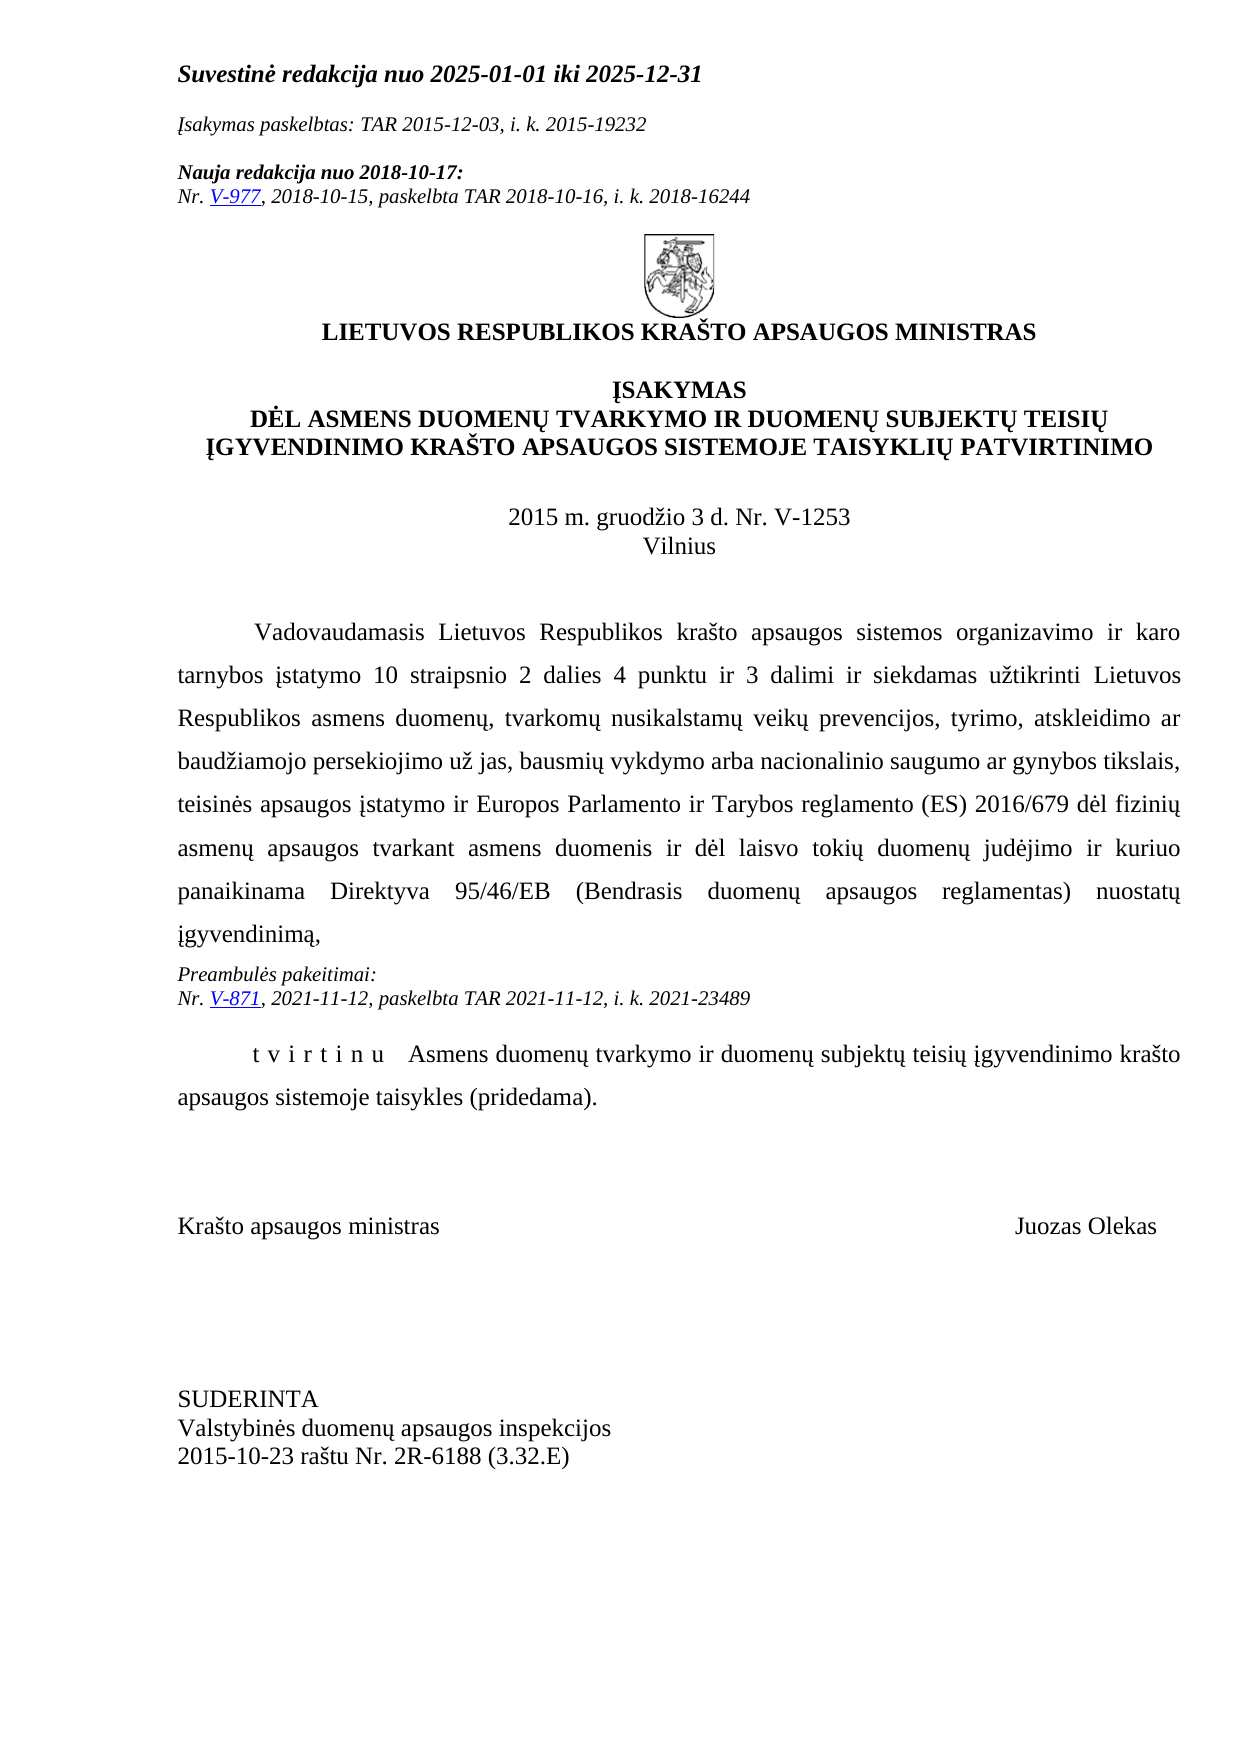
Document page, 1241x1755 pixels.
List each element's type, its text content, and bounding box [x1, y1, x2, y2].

text Vilnius [177, 531, 1181, 559]
text SUDERINTA [177, 1384, 1181, 1413]
text tvirtinu Asmens duomenų tvarkymo ir duomenų subjektų teisių įgyvendinimo krašto apsaugos sistemoje taisykles (pridedama). [177, 1039, 1181, 1111]
text Preambulės pakeitimai: [177, 962, 1181, 986]
subtitle Krašto apsaugos ministras Juozas Olekas [177, 1211, 1181, 1240]
text 2015 m. gruodžio 3 d. Nr. V-1253 [177, 502, 1181, 531]
text Valstybinės duomenų apsaugos inspekcijos [177, 1413, 1181, 1441]
text Vadovaudamasis Lietuvos Respublikos krašto apsaugos sistemos organizavimo ir karo tarnybos įstatymo 10 straipsnio 2 dalies 4 punktu ir 3 dalimi ir siekdamas užtikrinti Lietuvos Respublikos asmens duomenų, tvarkomų nusikalstamų veikų prevencijos, tyrimo, atskleidimo ar baudžiamojo persekiojimo už jas, bausmių vykdymo arba nacionalinio saugumo ar gynybos tikslais, teisinės apsaugos įstatymo ir Europos Parlamento ir Tarybos reglamento (ES) 2016/679 dėl fizinių asmenų apsaugos tvarkant asmens duomenis ir dėl laisvo tokių duomenų judėjimo ir kuriuo panaikinama Direktyva 95/46/EB (Bendrasis duomenų apsaugos reglamentas) nuostatų įgyvendinimą, [177, 617, 1181, 948]
text Nr. V-871, 2021-11-12, paskelbta TAR 2021-11-12, i. k. 2021-23489 [177, 986, 1181, 1010]
text Nauja redakcija nuo 2018-10-17: [177, 160, 1181, 184]
text Suvestinė redakcija nuo 2025-01-01 iki 2025-12-31 [177, 59, 1181, 88]
text Įsakymas paskelbtas: TAR 2015-12-03, i. k. 2015-19232 [177, 112, 1181, 136]
text 2015-10-23 raštu Nr. 2R-6188 (3.32.E) [177, 1441, 1181, 1470]
text DĖL ASMENS DUOMENŲ TVARKYMO IR DUOMENŲ SUBJEKTŲ TEISIŲ ĮGYVENDINIMO KRAŠTO APSAUGOS SISTEMOJE TAISYKLIŲ PATVIRTINIMO [177, 404, 1181, 461]
text ĮSAKYMAS [177, 375, 1181, 404]
text LIETUVOS RESPUBLIKOS KRAŠTO APSAUGOS MINISTRAS [177, 317, 1181, 346]
text Nr. V-977, 2018-10-15, paskelbta TAR 2018-10-16, i. k. 2018-16244 [177, 184, 1181, 208]
